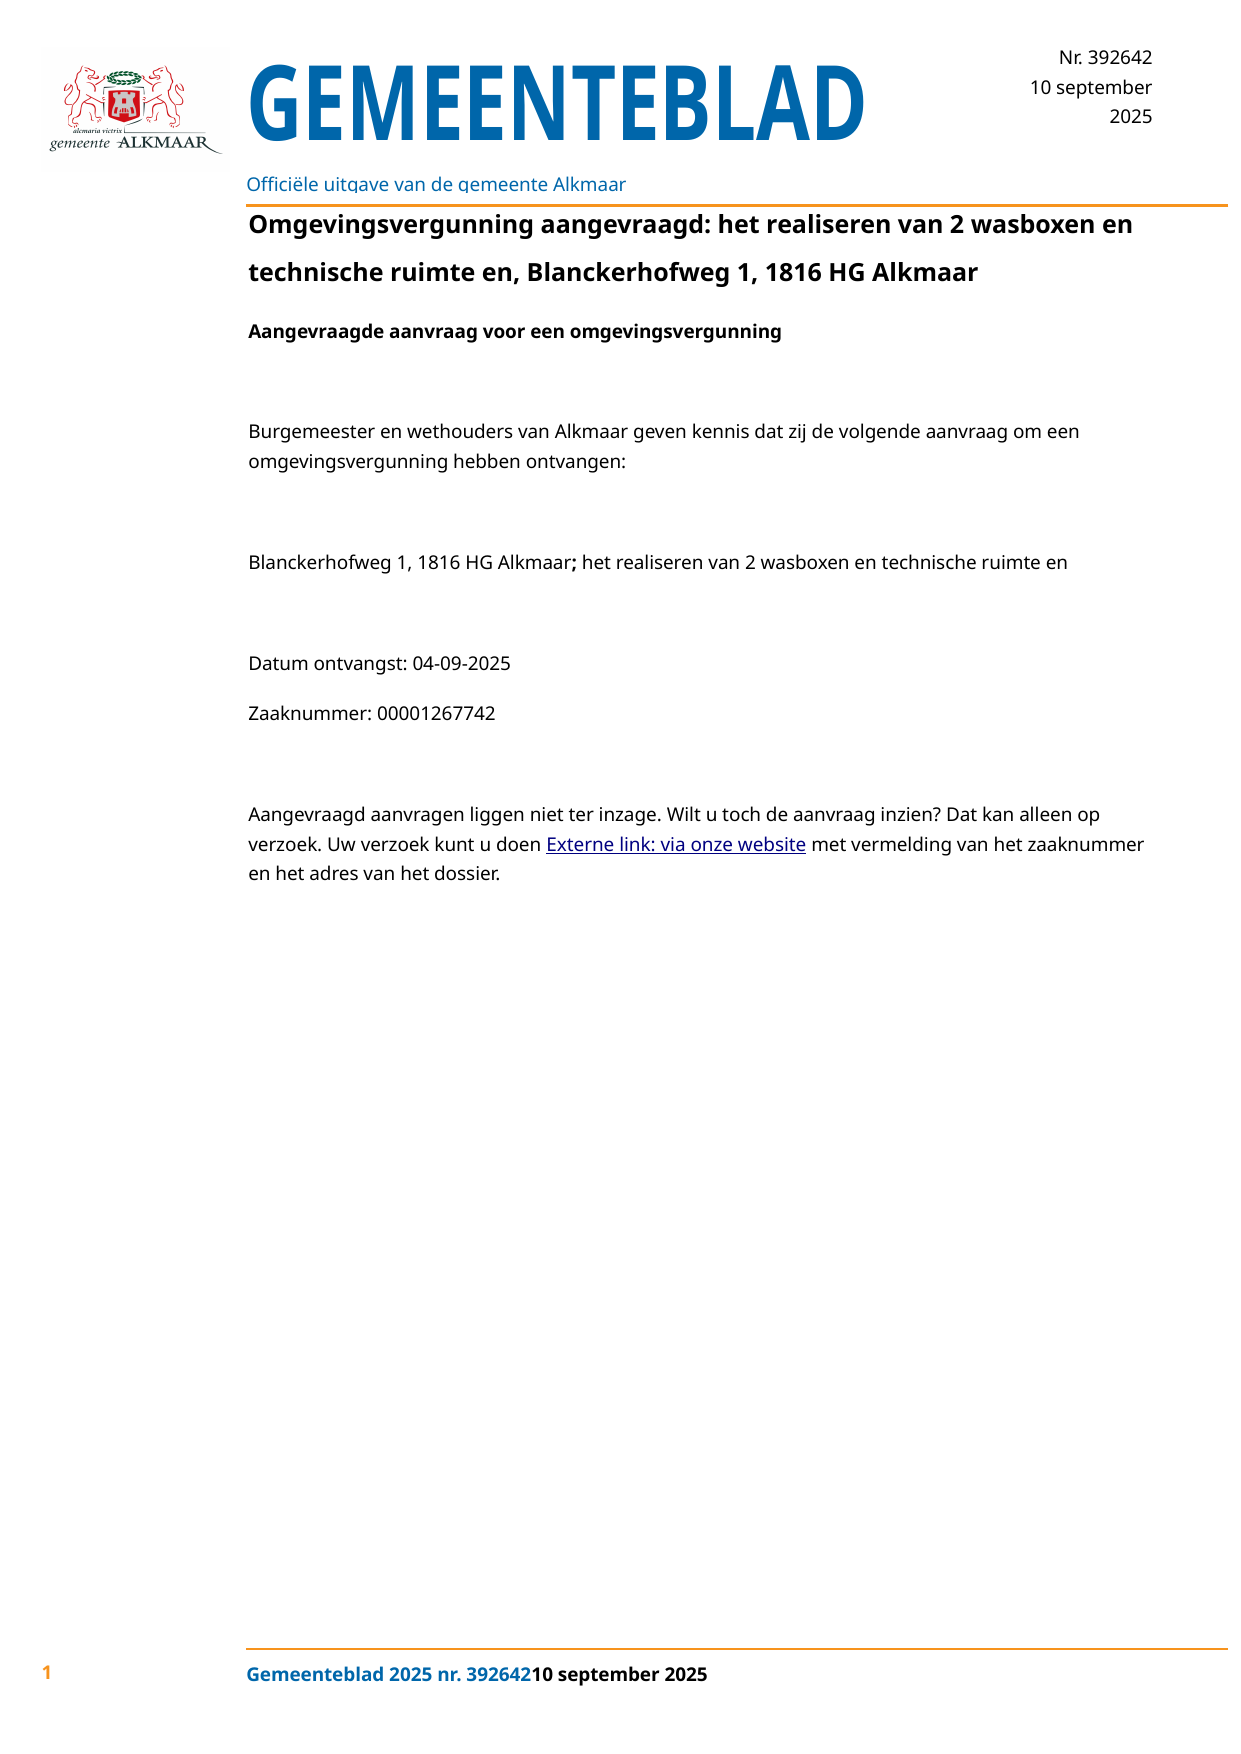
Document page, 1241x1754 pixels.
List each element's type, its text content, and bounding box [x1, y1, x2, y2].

text Burgemeester en wethouders van Alkmaar geven kennis dat zij de volgende aanvraag om een omgevingsvergunning hebben ontvangen: [248, 419, 1152, 474]
text Blanckerhofweg 1, 1816 HG Alkmaar; het realiseren van 2 wasboxen en technische ruimte en [248, 549, 1152, 575]
text Aangevraagde aanvraag voor een omgevingsvergunning [248, 318, 1152, 344]
text Zaaknummer: 00001267742 [248, 700, 1152, 726]
picture [41, 47, 231, 172]
text Omgevingsvergunning aangevraagd: het realiseren van 2 wasboxen en technische ruimte en, Blanckerhofweg 1, 1816 HG Alkmaar [248, 207, 1152, 288]
text Datum ontvangst: 04-09-2025 [248, 650, 1152, 676]
text Aangevraagd aanvragen liggen niet ter inzage. Wilt u toch de aanvraag inzien? Dat kan alleen op verzoek. Uw verzoek kunt u doen Externe link: via onze website met vermelding van het zaaknummer en het adres van het dossier. [248, 801, 1152, 886]
